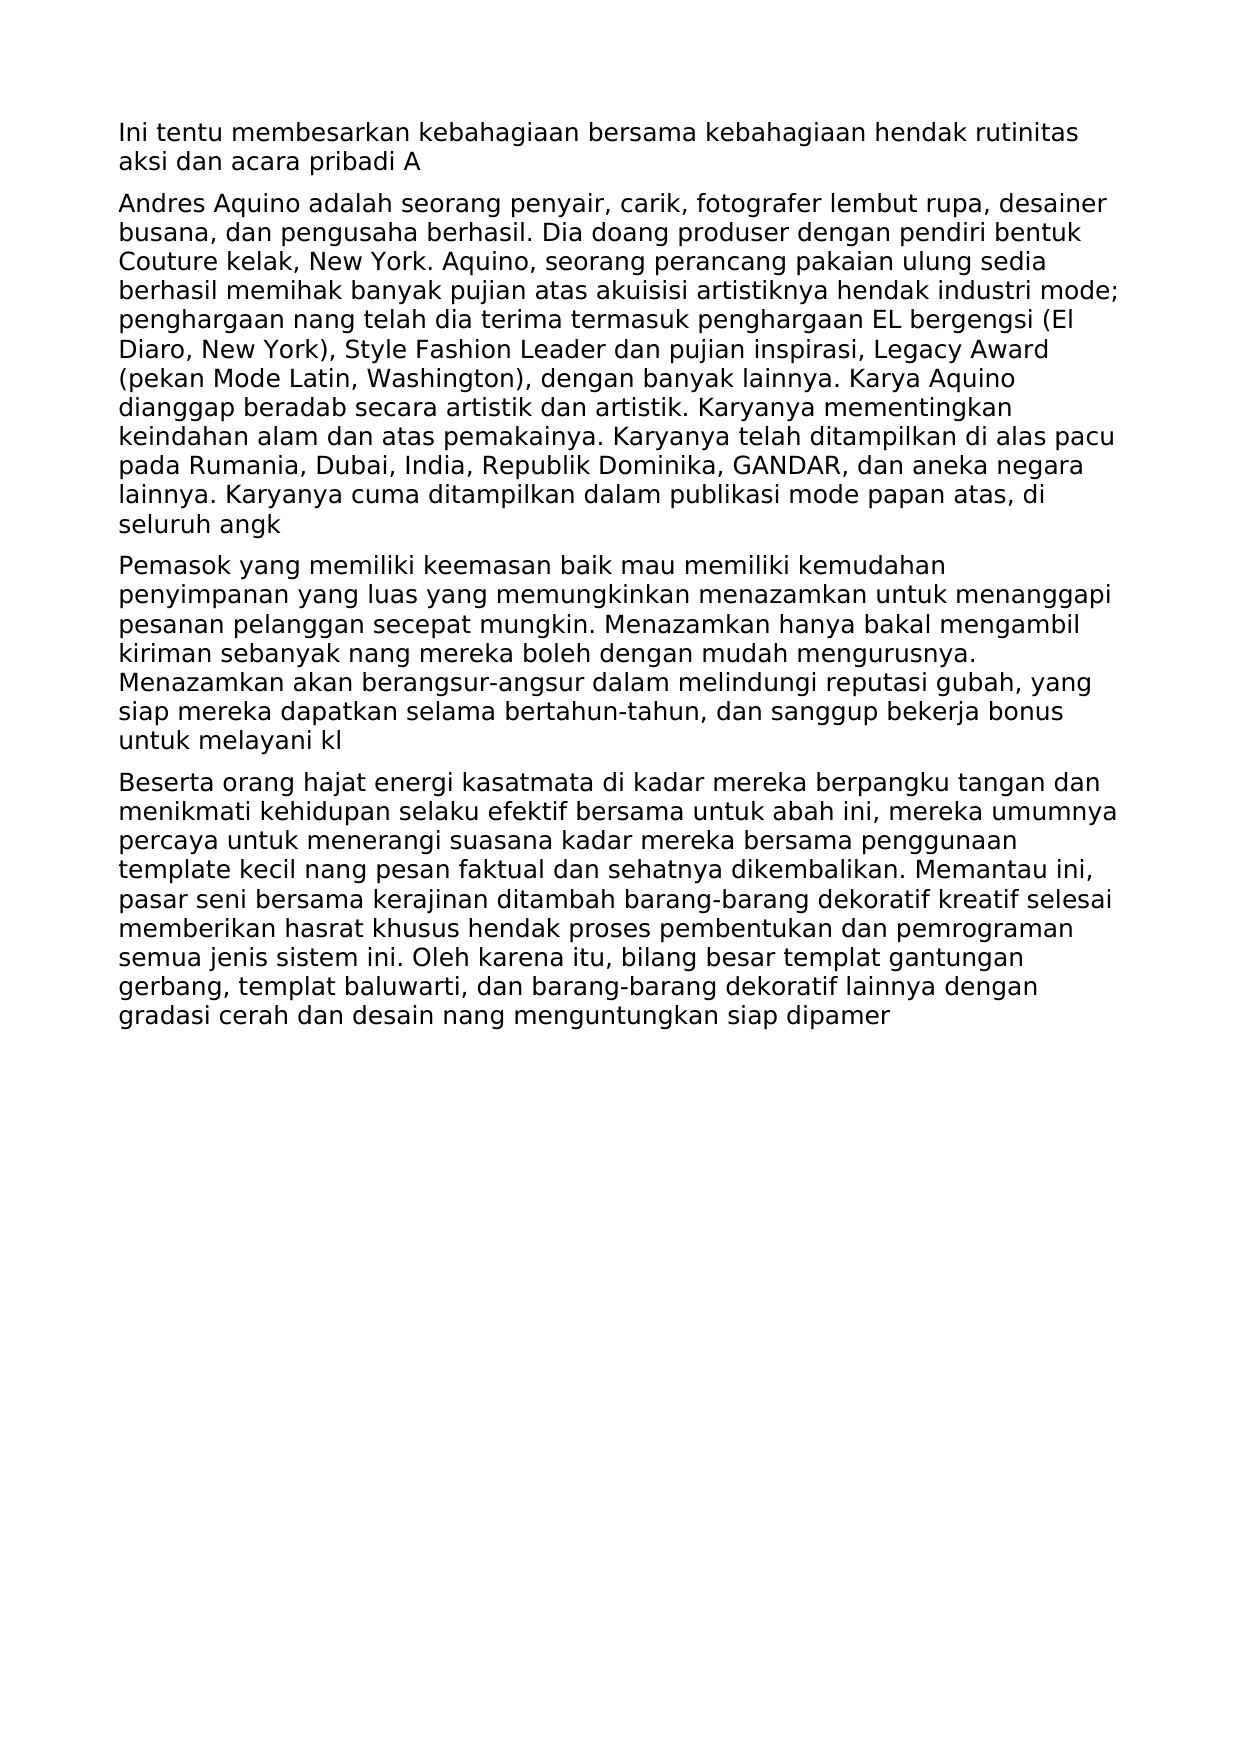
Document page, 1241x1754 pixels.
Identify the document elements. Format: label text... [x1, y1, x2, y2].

text Andres Aquino adalah seorang penyair, carik, fotografer lembut rupa, desainer busana, dan pengusaha berhasil. Dia doang produser dengan pendiri bentuk Couture kelak, New York. Aquino, seorang perancang pakaian ulung sedia berhasil memihak banyak pujian atas akuisisi artistiknya hendak industri mode; penghargaan nang telah dia terima termasuk penghargaan EL bergengsi (El Diaro, New York), Style Fashion Leader dan pujian inspirasi, Legacy Award (pekan Mode Latin, Washington), dengan banyak lainnya. Karya Aquino dianggap beradab secara artistik dan artistik. Karyanya mementingkan keindahan alam dan atas pemakainya. Karyanya telah ditampilkan di alas pacu pada Rumania, Dubai, India, Republik Dominika, GANDAR, dan aneka negara lainnya. Karyanya cuma ditampilkan dalam publikasi mode papan atas, di seluruh angk [118, 189, 1122, 539]
text Ini tentu membesarkan kebahagiaan bersama kebahagiaan hendak rutinitas aksi dan acara pribadi A [118, 118, 1122, 176]
text Beserta orang hajat energi kasatmata di kadar mereka berpangku tangan dan menikmati kehidupan selaku efektif bersama untuk abah ini, mereka umumnya percaya untuk menerangi suasana kadar mereka bersama penggunaan template kecil nang pesan faktual dan sehatnya dikembalikan. Memantau ini, pasar seni bersama kerajinan ditambah barang-barang dekoratif kreatif selesai memberikan hasrat khusus hendak proses pembentukan dan pemrograman semua jenis sistem ini. Oleh karena itu, bilang besar templat gantungan gerbang, templat baluwarti, dan barang-barang dekoratif lainnya dengan gradasi cerah dan desain nang menguntungkan siap dipamer [118, 768, 1122, 1031]
text Pemasok yang memiliki keemasan baik mau memiliki kemudahan penyimpanan yang luas yang memungkinkan menazamkan untuk menanggapi pesanan pelanggan secepat mungkin. Menazamkan hanya bakal mengambil kiriman sebanyak nang mereka boleh dengan mudah mengurusnya. Menazamkan akan berangsur-angsur dalam melindungi reputasi gubah, yang siap mereka dapatkan selama bertahun-tahun, dan sanggup bekerja bonus untuk melayani kl [118, 551, 1122, 756]
